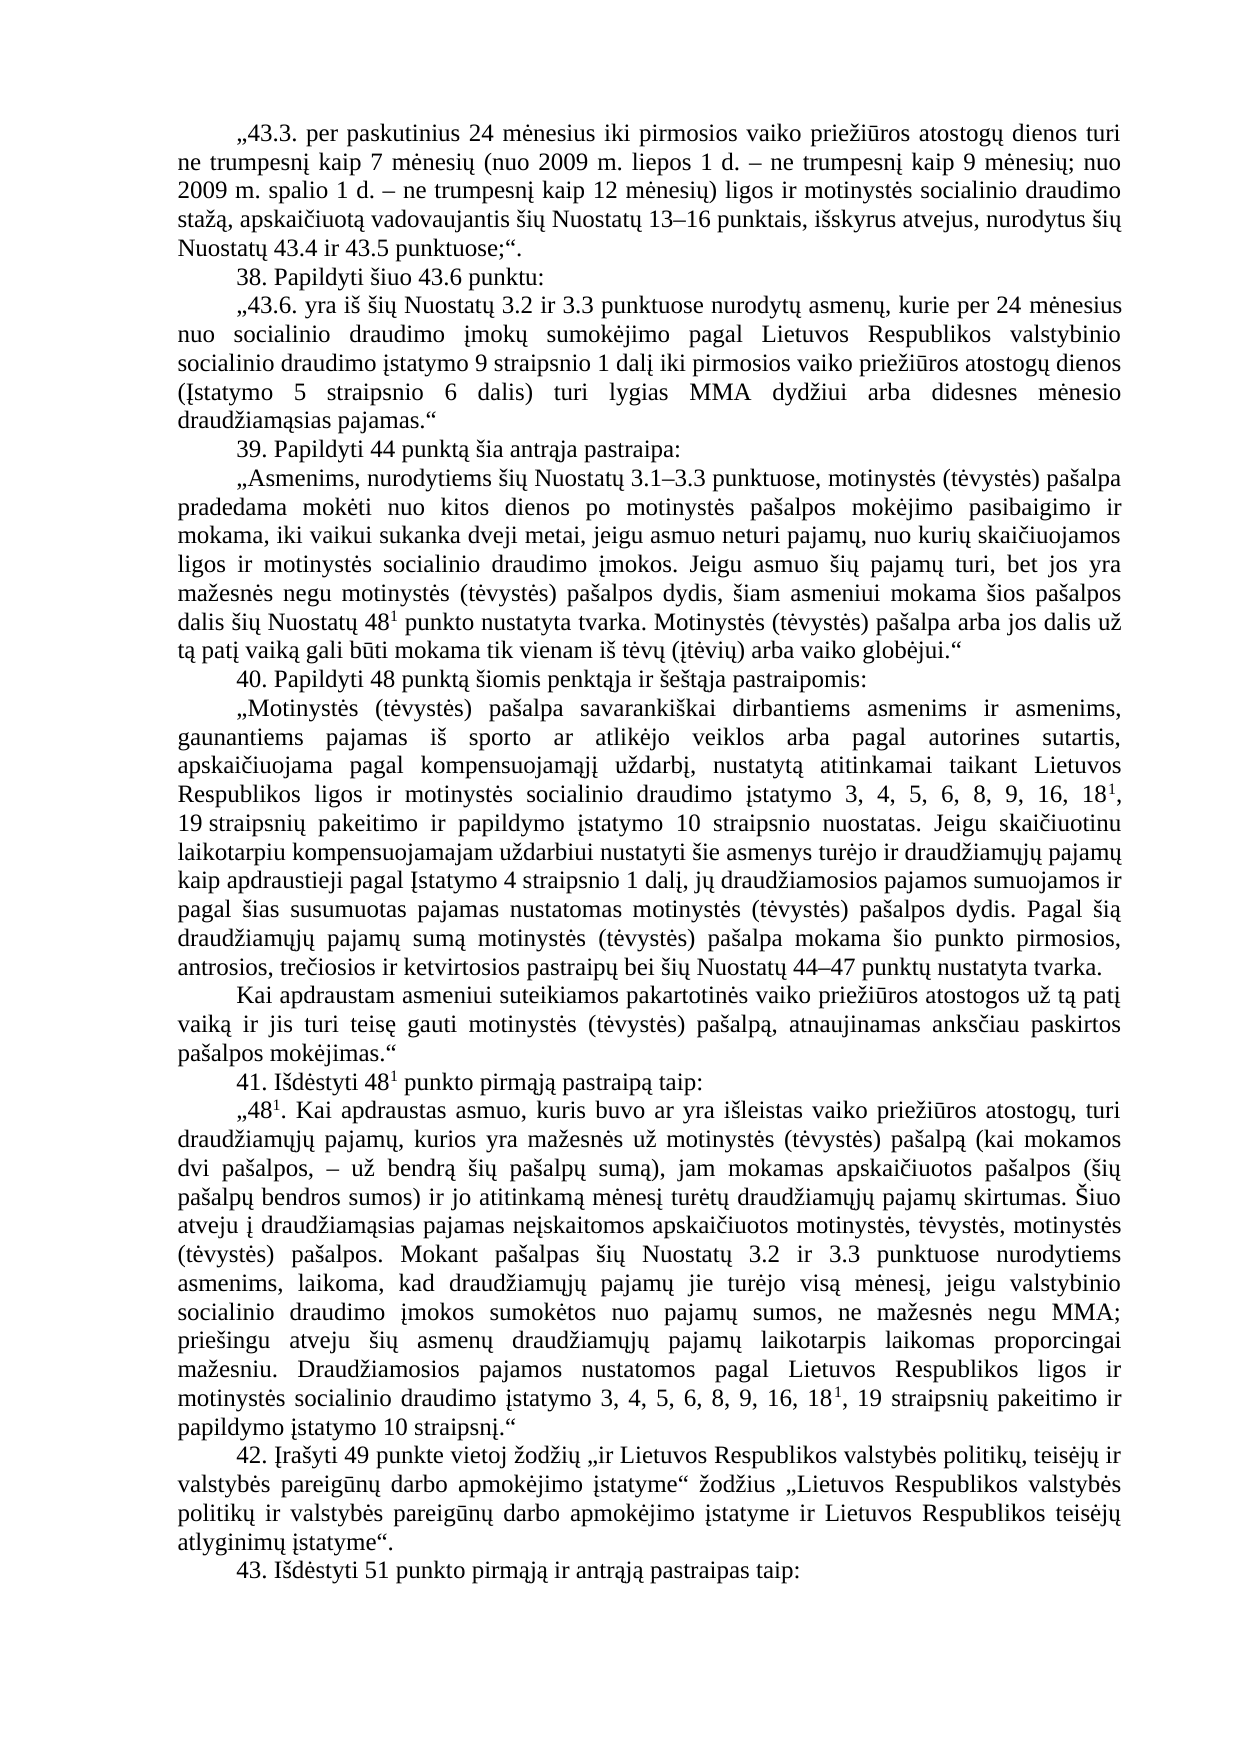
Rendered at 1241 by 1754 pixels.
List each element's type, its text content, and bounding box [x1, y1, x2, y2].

text „Motinystės (tėvystės) pašalpa savarankiškai dirbantiems asmenims ir asmenims, gaunantiems pajamas iš sporto ar atlikėjo veiklos arba pagal autorines sutartis, apskaičiuojama pagal kompensuojamąjį uždarbį, nustatytą atitinkamai taikant Lietuvos Respublikos ligos ir motinystės socialinio draudimo įstatymo 3, 4, 5, 6, 8, 9, 16, 181, 19 straipsnių pakeitimo ir papildymo įstatymo 10 straipsnio nuostatas. Jeigu skaičiuotinu laikotarpiu kompensuojamajam uždarbiui nustatyti šie asmenys turėjo ir draudžiamųjų pajamų kaip apdraustieji pagal Įstatymo 4 straipsnio 1 dalį, jų draudžiamosios pajamos sumuojamos ir pagal šias susumuotas pajamas nustatomas motinystės (tėvystės) pašalpos dydis. Pagal šią draudžiamųjų pajamų sumą motinystės (tėvystės) pašalpa mokama šio punkto pirmosios, antrosios, trečiosios ir ketvirtosios pastraipų bei šių Nuostatų 44–47 punktų nustatyta tvarka. [177, 693, 1122, 981]
text 41. Išdėstyti 481 punkto pirmąją pastraipą taip: [177, 1067, 1122, 1096]
text „Asmenims, nurodytiems šių Nuostatų 3.1–3.3 punktuose, motinystės (tėvystės) pašalpa pradedama mokėti nuo kitos dienos po motinystės pašalpos mokėjimo pasibaigimo ir mokama, iki vaikui sukanka dveji metai, jeigu asmuo neturi pajamų, nuo kurių skaičiuojamos ligos ir motinystės socialinio draudimo įmokos. Jeigu asmuo šių pajamų turi, bet jos yra mažesnės negu motinystės (tėvystės) pašalpos dydis, šiam asmeniui mokama šios pašalpos dalis šių Nuostatų 481 punkto nustatyta tvarka. Motinystės (tėvystės) pašalpa arba jos dalis už tą patį vaiką gali būti mokama tik vienam iš tėvų (įtėvių) arba vaiko globėjui.“ [177, 463, 1122, 664]
text „43.3. per paskutinius 24 mėnesius iki pirmosios vaiko priežiūros atostogų dienos turi ne trumpesnį kaip 7 mėnesių (nuo 2009 m. liepos 1 d. – ne trumpesnį kaip 9 mėnesių; nuo 2009 m. spalio 1 d. – ne trumpesnį kaip 12 mėnesių) ligos ir motinystės socialinio draudimo stažą, apskaičiuotą vadovaujantis šių Nuostatų 13–16 punktais, išskyrus atvejus, nurodytus šių Nuostatų 43.4 ir 43.5 punktuose;“. [177, 118, 1122, 262]
text „43.6. yra iš šių Nuostatų 3.2 ir 3.3 punktuose nurodytų asmenų, kurie per 24 mėnesius nuo socialinio draudimo įmokų sumokėjimo pagal Lietuvos Respublikos valstybinio socialinio draudimo įstatymo 9 straipsnio 1 dalį iki pirmosios vaiko priežiūros atostogų dienos (Įstatymo 5 straipsnio 6 dalis) turi lygias MMA dydžiui arba didesnes mėnesio draudžiamąsias pajamas.“ [177, 291, 1122, 434]
text Kai apdraustam asmeniui suteikiamos pakartotinės vaiko priežiūros atostogos už tą patį vaiką ir jis turi teisę gauti motinystės (tėvystės) pašalpą, atnaujinamas anksčiau paskirtos pašalpos mokėjimas.“ [177, 981, 1122, 1067]
text 43. Išdėstyti 51 punkto pirmąją ir antrąją pastraipas taip: [177, 1556, 1122, 1584]
text 40. Papildyti 48 punktą šiomis penktąja ir šeštąja pastraipomis: [177, 664, 1122, 693]
text 42. Įrašyti 49 punkte vietoj žodžių „ir Lietuvos Respublikos valstybės politikų, teisėjų ir valstybės pareigūnų darbo apmokėjimo įstatyme“ žodžius „Lietuvos Respublikos valstybės politikų ir valstybės pareigūnų darbo apmokėjimo įstatyme ir Lietuvos Respublikos teisėjų atlyginimų įstatyme“. [177, 1441, 1122, 1556]
text 39. Papildyti 44 punktą šia antrąja pastraipa: [177, 434, 1122, 463]
text „481. Kai apdraustas asmuo, kuris buvo ar yra išleistas vaiko priežiūros atostogų, turi draudžiamųjų pajamų, kurios yra mažesnės už motinystės (tėvystės) pašalpą (kai mokamos dvi pašalpos, – už bendrą šių pašalpų sumą), jam mokamas apskaičiuotos pašalpos (šių pašalpų bendros sumos) ir jo atitinkamą mėnesį turėtų draudžiamųjų pajamų skirtumas. Šiuo atveju į draudžiamąsias pajamas neįskaitomos apskaičiuotos motinystės, tėvystės, motinystės (tėvystės) pašalpos. Mokant pašalpas šių Nuostatų 3.2 ir 3.3 punktuose nurodytiems asmenims, laikoma, kad draudžiamųjų pajamų jie turėjo visą mėnesį, jeigu valstybinio socialinio draudimo įmokos sumokėtos nuo pajamų sumos, ne mažesnės negu MMA; priešingu atveju šių asmenų draudžiamųjų pajamų laikotarpis laikomas proporcingai mažesniu. Draudžiamosios pajamos nustatomos pagal Lietuvos Respublikos ligos ir motinystės socialinio draudimo įstatymo 3, 4, 5, 6, 8, 9, 16, 181, 19 straipsnių pakeitimo ir papildymo įstatymo 10 straipsnį.“ [177, 1096, 1122, 1441]
text 38. Papildyti šiuo 43.6 punktu: [177, 262, 1122, 291]
